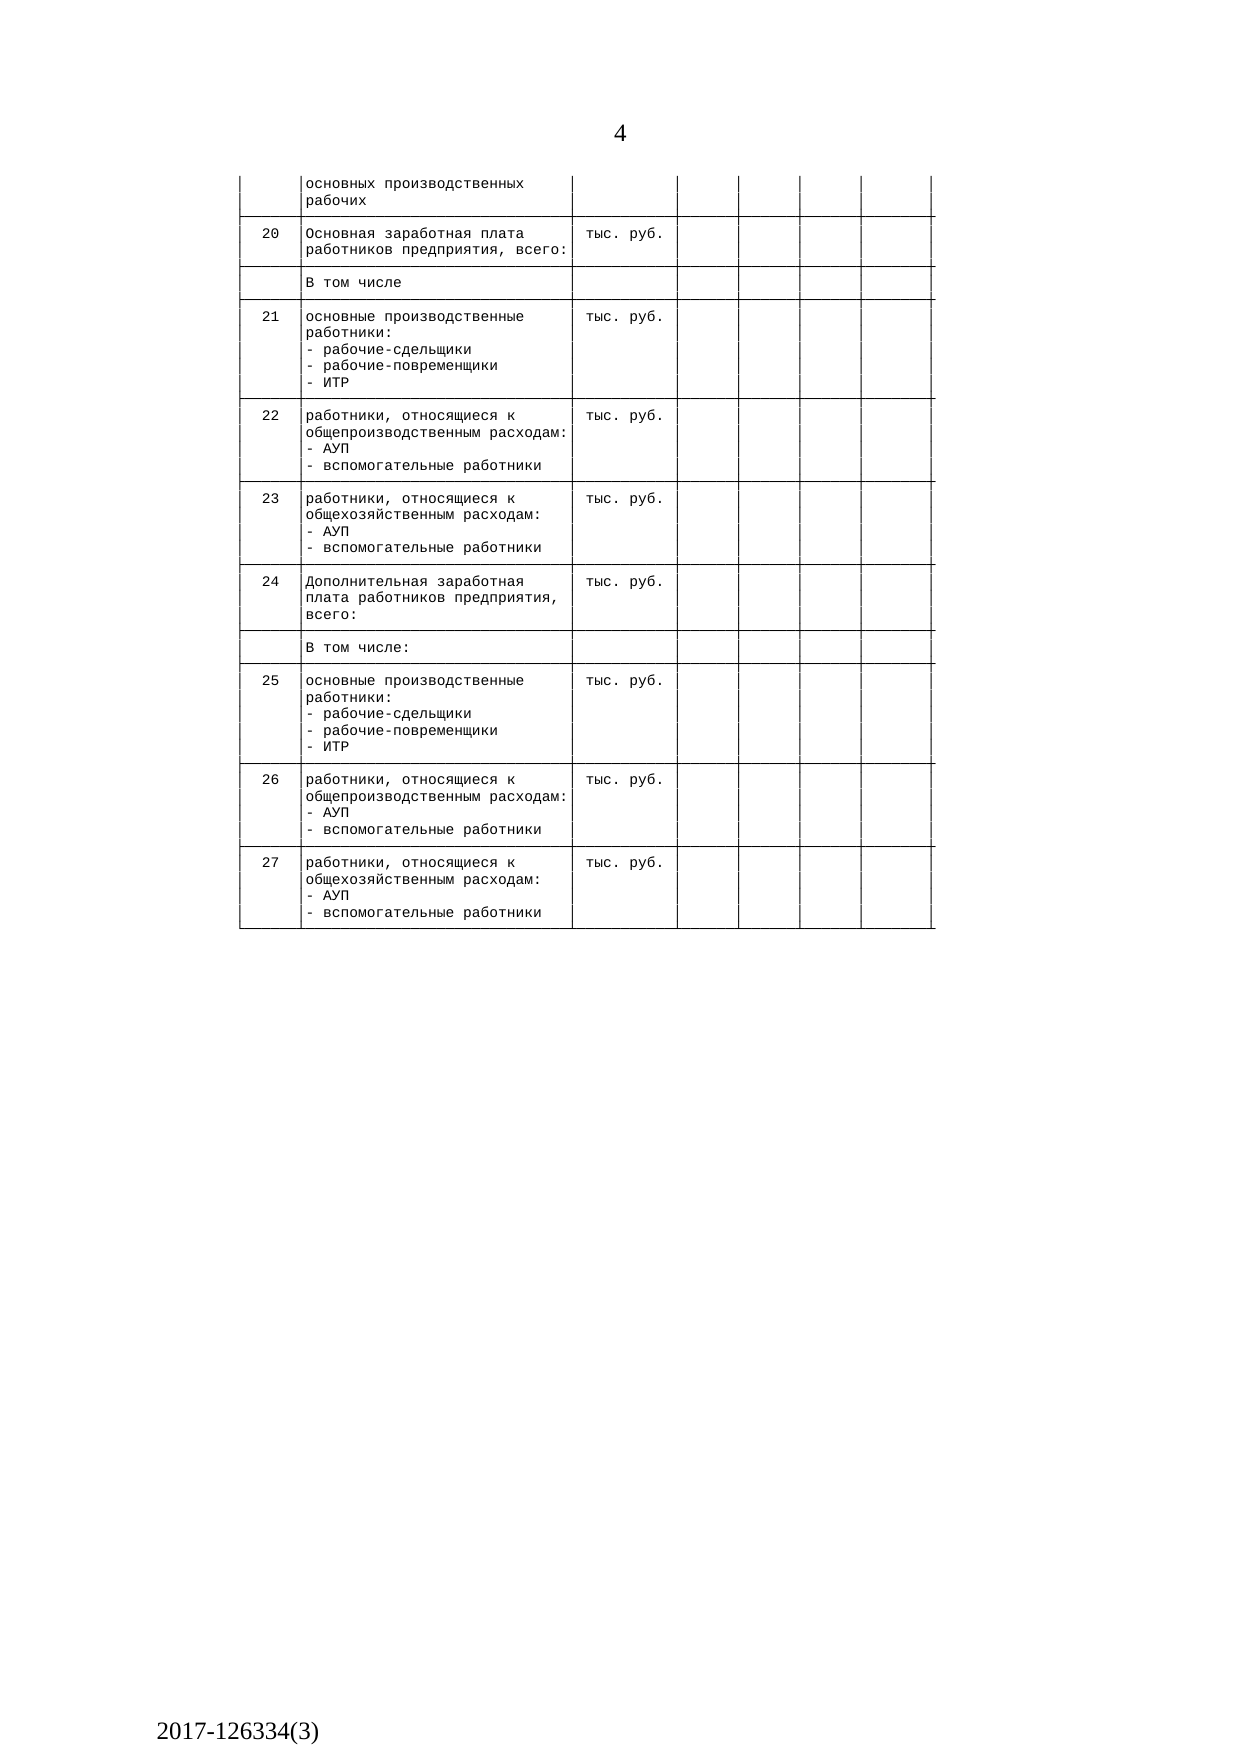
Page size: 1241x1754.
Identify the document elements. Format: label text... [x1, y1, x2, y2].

text │ 24 │Дополнительная заработная │ тыс. руб. │ │ │ │ │ [301, 574, 572, 590]
text │ │общехозяйственным расходам: │ │ │ │ │ │ [861, 872, 930, 888]
text │ │- АУП │ │ │ │ │ │ [235, 441, 1122, 458]
text │ │общехозяйственным расходам: │ │ │ │ │ │ [678, 872, 738, 888]
text │ │- вспомогательные работники │ │ │ │ │ │ [739, 905, 799, 922]
text │ │работники: │ │ │ │ │ │ [800, 690, 860, 706]
text ├──────┼──────────────────────────────┼───────────┼──────┼──────┼──────┼───────┼ [301, 259, 572, 266]
text │ │- рабочие-сдельщики │ │ │ │ │ │ [931, 342, 1122, 358]
text │ │В том числе: │ │ │ │ │ │ [240, 640, 300, 657]
text │ │- вспомогательные работники │ │ │ │ │ │ [678, 905, 738, 922]
text │ │рабочих │ │ │ │ │ │ [739, 193, 799, 209]
text │ │общепроизводственным расходам:│ │ │ │ │ │ [301, 789, 572, 806]
text ├──────┼──────────────────────────────┼───────────┼──────┼──────┼──────┼───────┼ [235, 657, 1122, 673]
text │ │- рабочие-повременщики │ │ │ │ │ │ [240, 723, 300, 739]
text │ 24 │Дополнительная заработная │ тыс. руб. │ │ │ │ │ [861, 574, 930, 590]
text │ │общепроизводственным расходам:│ │ │ │ │ │ [800, 425, 860, 441]
text │ │общепроизводственным расходам:│ │ │ │ │ │ [573, 789, 677, 806]
text │ │- рабочие-сдельщики │ │ │ │ │ │ [235, 706, 1122, 723]
text │ │В том числе: │ │ │ │ │ │ [573, 640, 677, 657]
text │ 20 │Основная заработная плата │ тыс. руб. │ │ │ │ │ [573, 226, 677, 243]
text │ │- ИТР │ │ │ │ │ │ [235, 739, 1122, 756]
text │ │всего: │ │ │ │ │ │ [301, 607, 572, 623]
text │ │- рабочие-сдельщики │ │ │ │ │ │ [861, 342, 930, 358]
text │ │основных производственных │ │ │ │ │ │ [235, 176, 1122, 193]
text ├──────┼──────────────────────────────┼───────────┼──────┼──────┼──────┼───────┼ [301, 839, 572, 846]
text │ │- вспомогательные работники │ │ │ │ │ │ [931, 905, 1122, 922]
text │ │всего: │ │ │ │ │ │ [678, 607, 738, 623]
text │ 20 │Основная заработная плата │ тыс. руб. │ │ │ │ │ [301, 226, 572, 243]
text │ 25 │основные производственные │ тыс. руб. │ │ │ │ │ [235, 673, 1122, 690]
text ├──────┼──────────────────────────────┼───────────┼──────┼──────┼──────┼───────┼ [301, 847, 572, 855]
text │ │общепроизводственным расходам:│ │ │ │ │ │ [931, 789, 1122, 806]
text │ │- ИТР │ │ │ │ │ │ [678, 375, 738, 392]
text │ │- рабочие-повременщики │ │ │ │ │ │ [678, 723, 738, 739]
text │ │рабочих │ │ │ │ │ │ [240, 193, 300, 209]
text │ │- ИТР │ │ │ │ │ │ [573, 375, 677, 392]
text │ │- вспомогательные работники │ │ │ │ │ │ [301, 905, 572, 922]
text │ │В том числе: │ │ │ │ │ │ [301, 640, 572, 657]
text │ │- вспомогательные работники │ │ │ │ │ │ [240, 458, 300, 474]
text │ │- вспомогательные работники │ │ │ │ │ │ [739, 458, 799, 474]
text │ │- вспомогательные работники │ │ │ │ │ │ [931, 458, 1122, 474]
text │ │всего: │ │ │ │ │ │ [573, 607, 677, 623]
text │ │общепроизводственным расходам:│ │ │ │ │ │ [800, 789, 860, 806]
text │ 23 │работники, относящиеся к │ тыс. руб. │ │ │ │ │ [301, 491, 572, 508]
text │ 21 │основные производственные │ тыс. руб. │ │ │ │ │ [573, 309, 677, 325]
text │ │общехозяйственным расходам: │ │ │ │ │ │ [800, 872, 860, 888]
text │ │- вспомогательные работники │ │ │ │ │ │ [573, 458, 677, 474]
text │ │- рабочие-повременщики │ │ │ │ │ │ [800, 723, 860, 739]
text │ │- рабочие-сдельщики │ │ │ │ │ │ [678, 342, 738, 358]
text │ 22 │работники, относящиеся к │ тыс. руб. │ │ │ │ │ [235, 408, 1122, 425]
text │ │общепроизводственным расходам:│ │ │ │ │ │ [240, 425, 300, 441]
text │ 24 │Дополнительная заработная │ тыс. руб. │ │ │ │ │ [573, 574, 677, 590]
text │ │- рабочие-сдельщики │ │ │ │ │ │ [301, 342, 572, 358]
text ├──────┼──────────────────────────────┼───────────┼──────┼──────┼──────┼───────┼ [301, 267, 572, 276]
text │ 27 │работники, относящиеся к │ тыс. руб. │ │ │ │ │ [235, 855, 1122, 872]
text │ │В том числе: │ │ │ │ │ │ [678, 640, 738, 657]
text │ │рабочих │ │ │ │ │ │ [301, 193, 572, 209]
text │ 23 │работники, относящиеся к │ тыс. руб. │ │ │ │ │ [573, 491, 677, 508]
text │ │- АУП │ │ │ │ │ │ [301, 524, 572, 541]
text │ │- АУП │ │ │ │ │ │ [739, 524, 799, 541]
text │ │- рабочие-повременщики │ │ │ │ │ │ [861, 723, 930, 739]
text │ │- АУП │ │ │ │ │ │ [931, 524, 1122, 541]
text │ │- АУП │ │ │ │ │ │ [573, 524, 677, 541]
text │ │- АУП │ │ │ │ │ │ [235, 888, 1122, 905]
text │ │- АУП │ │ │ │ │ │ [678, 524, 738, 541]
text │ │общехозяйственным расходам: │ │ │ │ │ │ [301, 872, 572, 888]
text │ │общехозяйственным расходам: │ │ │ │ │ │ [739, 872, 799, 888]
text ├──────┼──────────────────────────────┼───────────┼──────┼──────┼──────┼───────┼ [931, 756, 1122, 773]
text ├──────┼──────────────────────────────┼───────────┼──────┼──────┼──────┼───────┼ [301, 756, 572, 763]
text │ │- вспомогательные работники │ │ │ │ │ │ [800, 458, 860, 474]
text │ 20 │Основная заработная плата │ тыс. руб. │ │ │ │ │ [931, 226, 1122, 243]
text │ │всего: │ │ │ │ │ │ [800, 607, 860, 623]
text │ 21 │основные производственные │ тыс. руб. │ │ │ │ │ [301, 309, 572, 325]
text │ │В том числе: │ │ │ │ │ │ [931, 640, 1122, 657]
text │ │В том числе: │ │ │ │ │ │ [739, 640, 799, 657]
text │ │общепроизводственным расходам:│ │ │ │ │ │ [240, 789, 300, 806]
text │ │- рабочие-повременщики │ │ │ │ │ │ [235, 358, 1122, 375]
text │ │В том числе: │ │ │ │ │ │ [800, 640, 860, 657]
text │ │рабочих │ │ │ │ │ │ [861, 193, 930, 209]
text │ │- ИТР │ │ │ │ │ │ [800, 375, 860, 392]
text │ │- вспомогательные работники │ │ │ │ │ │ [573, 905, 677, 922]
text │ │общехозяйственным расходам: │ │ │ │ │ │ [240, 872, 300, 888]
text │ │- рабочие-повременщики │ │ │ │ │ │ [301, 723, 572, 739]
text │ │- АУП │ │ │ │ │ │ [861, 524, 930, 541]
text │ │работники: │ │ │ │ │ │ [931, 690, 1122, 706]
text │ │- ИТР │ │ │ │ │ │ [739, 375, 799, 392]
text │ │общепроизводственным расходам:│ │ │ │ │ │ [861, 425, 930, 441]
text │ 24 │Дополнительная заработная │ тыс. руб. │ │ │ │ │ [931, 574, 1122, 590]
text ├──────┼──────────────────────────────┼───────────┼──────┼──────┼──────┼───────┼ [235, 623, 1122, 640]
text │ │- рабочие-сдельщики │ │ │ │ │ │ [573, 342, 677, 358]
text │ │- ИТР │ │ │ │ │ │ [931, 375, 1122, 392]
text ├──────┼──────────────────────────────┼───────────┼──────┼──────┼──────┼───────┼ [235, 474, 1122, 491]
text │ │всего: │ │ │ │ │ │ [739, 607, 799, 623]
text │ │В том числе: │ │ │ │ │ │ [861, 640, 930, 657]
text │ │общехозяйственным расходам: │ │ │ │ │ │ [931, 872, 1122, 888]
text │ │рабочих │ │ │ │ │ │ [573, 193, 677, 209]
text │ │общехозяйственным расходам: │ │ │ │ │ │ [235, 508, 1122, 524]
text │ 21 │основные производственные │ тыс. руб. │ │ │ │ │ [931, 309, 1122, 325]
text │ 26 │работники, относящиеся к │ тыс. руб. │ │ │ │ │ [235, 773, 1122, 789]
text │ │работники: │ │ │ │ │ │ [235, 325, 1122, 342]
text │ │плата работников предприятия, │ │ │ │ │ │ [235, 590, 1122, 607]
text │ │общепроизводственным расходам:│ │ │ │ │ │ [301, 425, 572, 441]
text ├──────┼──────────────────────────────┼───────────┼──────┼──────┼──────┼───────┼ [931, 259, 1122, 276]
text │ │работники: │ │ │ │ │ │ [861, 690, 930, 706]
text ├──────┼──────────────────────────────┼───────────┼──────┼──────┼──────┼───────┼ [235, 209, 1122, 226]
text │ │общепроизводственным расходам:│ │ │ │ │ │ [739, 789, 799, 806]
text │ 23 │работники, относящиеся к │ тыс. руб. │ │ │ │ │ [931, 491, 1122, 508]
text ├──────┼──────────────────────────────┼───────────┼──────┼──────┼──────┼───────┼ [301, 764, 572, 773]
text │ │- вспомогательные работники │ │ │ │ │ │ [861, 458, 930, 474]
text │ │- АУП │ │ │ │ │ │ [235, 806, 1122, 822]
text │ │- рабочие-сдельщики │ │ │ │ │ │ [800, 342, 860, 358]
text │ │рабочих │ │ │ │ │ │ [800, 193, 860, 209]
text │ │общепроизводственным расходам:│ │ │ │ │ │ [573, 425, 677, 441]
text │ │всего: │ │ │ │ │ │ [240, 607, 300, 623]
text │ │- рабочие-повременщики │ │ │ │ │ │ [573, 723, 677, 739]
text │ │общепроизводственным расходам:│ │ │ │ │ │ [739, 425, 799, 441]
text │ │- АУП │ │ │ │ │ │ [240, 524, 300, 541]
text │ │работники: │ │ │ │ │ │ [301, 690, 572, 706]
text │ │общехозяйственным расходам: │ │ │ │ │ │ [573, 872, 677, 888]
text │ │- АУП │ │ │ │ │ │ [800, 524, 860, 541]
text └──────┴──────────────────────────────┴───────────┴──────┴──────┴──────┴───────┴ [235, 922, 1122, 938]
text │ │- вспомогательные работники │ │ │ │ │ │ [240, 905, 300, 922]
text ├──────┼──────────────────────────────┼───────────┼──────┼──────┼──────┼───────┼ [235, 392, 1122, 408]
text │ │общепроизводственным расходам:│ │ │ │ │ │ [861, 789, 930, 806]
text │ │всего: │ │ │ │ │ │ [861, 607, 930, 623]
text │ │- рабочие-повременщики │ │ │ │ │ │ [931, 723, 1122, 739]
text │ │В том числе │ │ │ │ │ │ [235, 276, 1122, 292]
text ├──────┼──────────────────────────────┼───────────┼──────┼──────┼──────┼───────┼ [931, 839, 1122, 855]
text │ │общепроизводственным расходам:│ │ │ │ │ │ [931, 425, 1122, 441]
text │ │работники: │ │ │ │ │ │ [739, 690, 799, 706]
text │ │работников предприятия, всего:│ │ │ │ │ │ [235, 243, 1122, 259]
text ├──────┼──────────────────────────────┼───────────┼──────┼──────┼──────┼───────┼ [235, 292, 1122, 309]
text ├──────┼──────────────────────────────┼───────────┼──────┼──────┼──────┼───────┼ [235, 557, 1122, 574]
text │ │работники: │ │ │ │ │ │ [573, 690, 677, 706]
text │ │- вспомогательные работники │ │ │ │ │ │ [678, 458, 738, 474]
text │ │общепроизводственным расходам:│ │ │ │ │ │ [678, 789, 738, 806]
text │ │- ИТР │ │ │ │ │ │ [861, 375, 930, 392]
text │ │- ИТР │ │ │ │ │ │ [301, 375, 572, 392]
text │ │- рабочие-сдельщики │ │ │ │ │ │ [739, 342, 799, 358]
text │ │- вспомогательные работники │ │ │ │ │ │ [861, 905, 930, 922]
text │ │- рабочие-повременщики │ │ │ │ │ │ [739, 723, 799, 739]
text │ 21 │основные производственные │ тыс. руб. │ │ │ │ │ [861, 309, 930, 325]
text │ │- вспомогательные работники │ │ │ │ │ │ [301, 458, 572, 474]
text │ 23 │работники, относящиеся к │ тыс. руб. │ │ │ │ │ [861, 491, 930, 508]
text │ │общепроизводственным расходам:│ │ │ │ │ │ [678, 425, 738, 441]
text │ │работники: │ │ │ │ │ │ [240, 690, 300, 706]
text │ │рабочих │ │ │ │ │ │ [931, 193, 1122, 209]
text │ │- вспомогательные работники │ │ │ │ │ │ [235, 541, 1122, 557]
text │ │- вспомогательные работники │ │ │ │ │ │ [235, 822, 1122, 839]
text │ │- вспомогательные работники │ │ │ │ │ │ [800, 905, 860, 922]
text │ 20 │Основная заработная плата │ тыс. руб. │ │ │ │ │ [861, 226, 930, 243]
text │ │- рабочие-сдельщики │ │ │ │ │ │ [240, 342, 300, 358]
text │ │всего: │ │ │ │ │ │ [931, 607, 1122, 623]
text │ │- ИТР │ │ │ │ │ │ [240, 375, 300, 392]
text │ │рабочих │ │ │ │ │ │ [678, 193, 738, 209]
text │ │работники: │ │ │ │ │ │ [678, 690, 738, 706]
